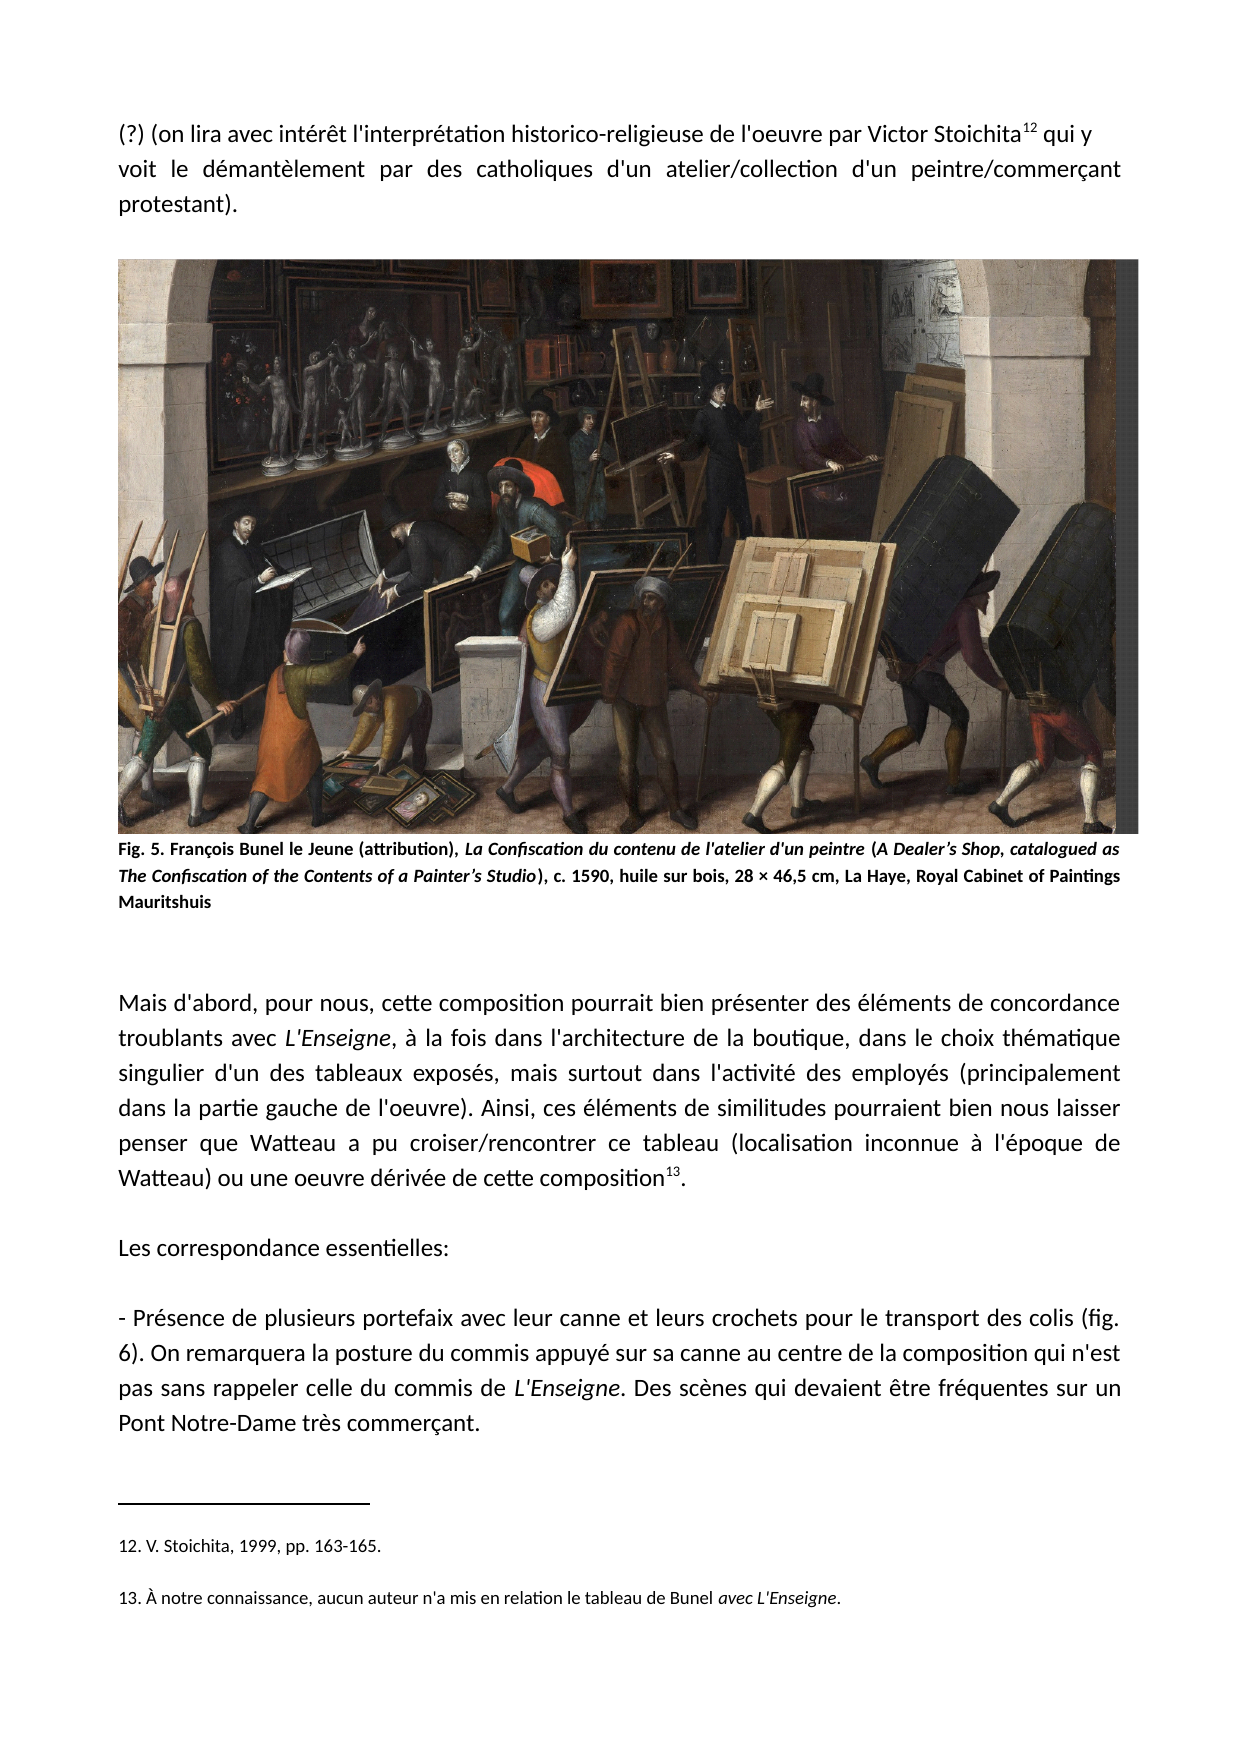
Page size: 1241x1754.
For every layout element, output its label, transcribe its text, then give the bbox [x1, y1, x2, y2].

text Les correspondance essentielles: [118, 1232, 1122, 1262]
text Fig. 5. François Bunel le Jeune (attribution), La Confiscation du contenu de l'atelier d'un peintre (A Dealer’s Shop, catalogued as The Confiscation of the Contents of a Painter’s Studio), c. 1590, huile sur bois, 28 × 46,5 cm, La Haye, Royal Cabinet of Paintings Mauritshuis [118, 838, 1122, 913]
text - Présence de plusieurs portefaix avec leur canne et leurs crochets pour le transport des colis (fig. 6). On remarquera la posture du commis appuyé sur sa canne au centre de la composition qui n'est pas sans rappeler celle du commis de L'Enseigne. Des scènes qui devaient être fréquentes sur un Pont Notre-Dame très commerçant. [118, 1302, 1122, 1437]
text (?) (on lira avec intérêt l'interprétation historico-religieuse de l'oeuvre par Victor Stoichita qui y [118, 118, 1122, 149]
text voit le démantèlement par des catholiques d'un atelier/collection d'un peintre/commerçant protestant). [118, 153, 1122, 219]
text . V. Stoichita, 1999, pp. 163-165. [118, 1534, 1122, 1557]
text Mais d'abord, pour nous, cette composition pourrait bien présenter des éléments de concordance troublants avec L'Enseigne, à la fois dans l'architecture de la boutique, dans le choix thématique singulier d'un des tableaux exposés, mais surtout dans l'activité des employés (principalement dans la partie gauche de l'oeuvre). Ainsi, ces éléments de similitudes pourraient bien nous laisser penser que Watteau a pu croiser/rencontrer ce tableau (localisation inconnue à l'époque de Watteau) ou une oeuvre dérivée de cette composition. [118, 987, 1122, 1192]
text . À notre connaissance, aucun auteur n'a mis en relation le tableau de Bunel avec L'Enseigne. [118, 1587, 1122, 1609]
